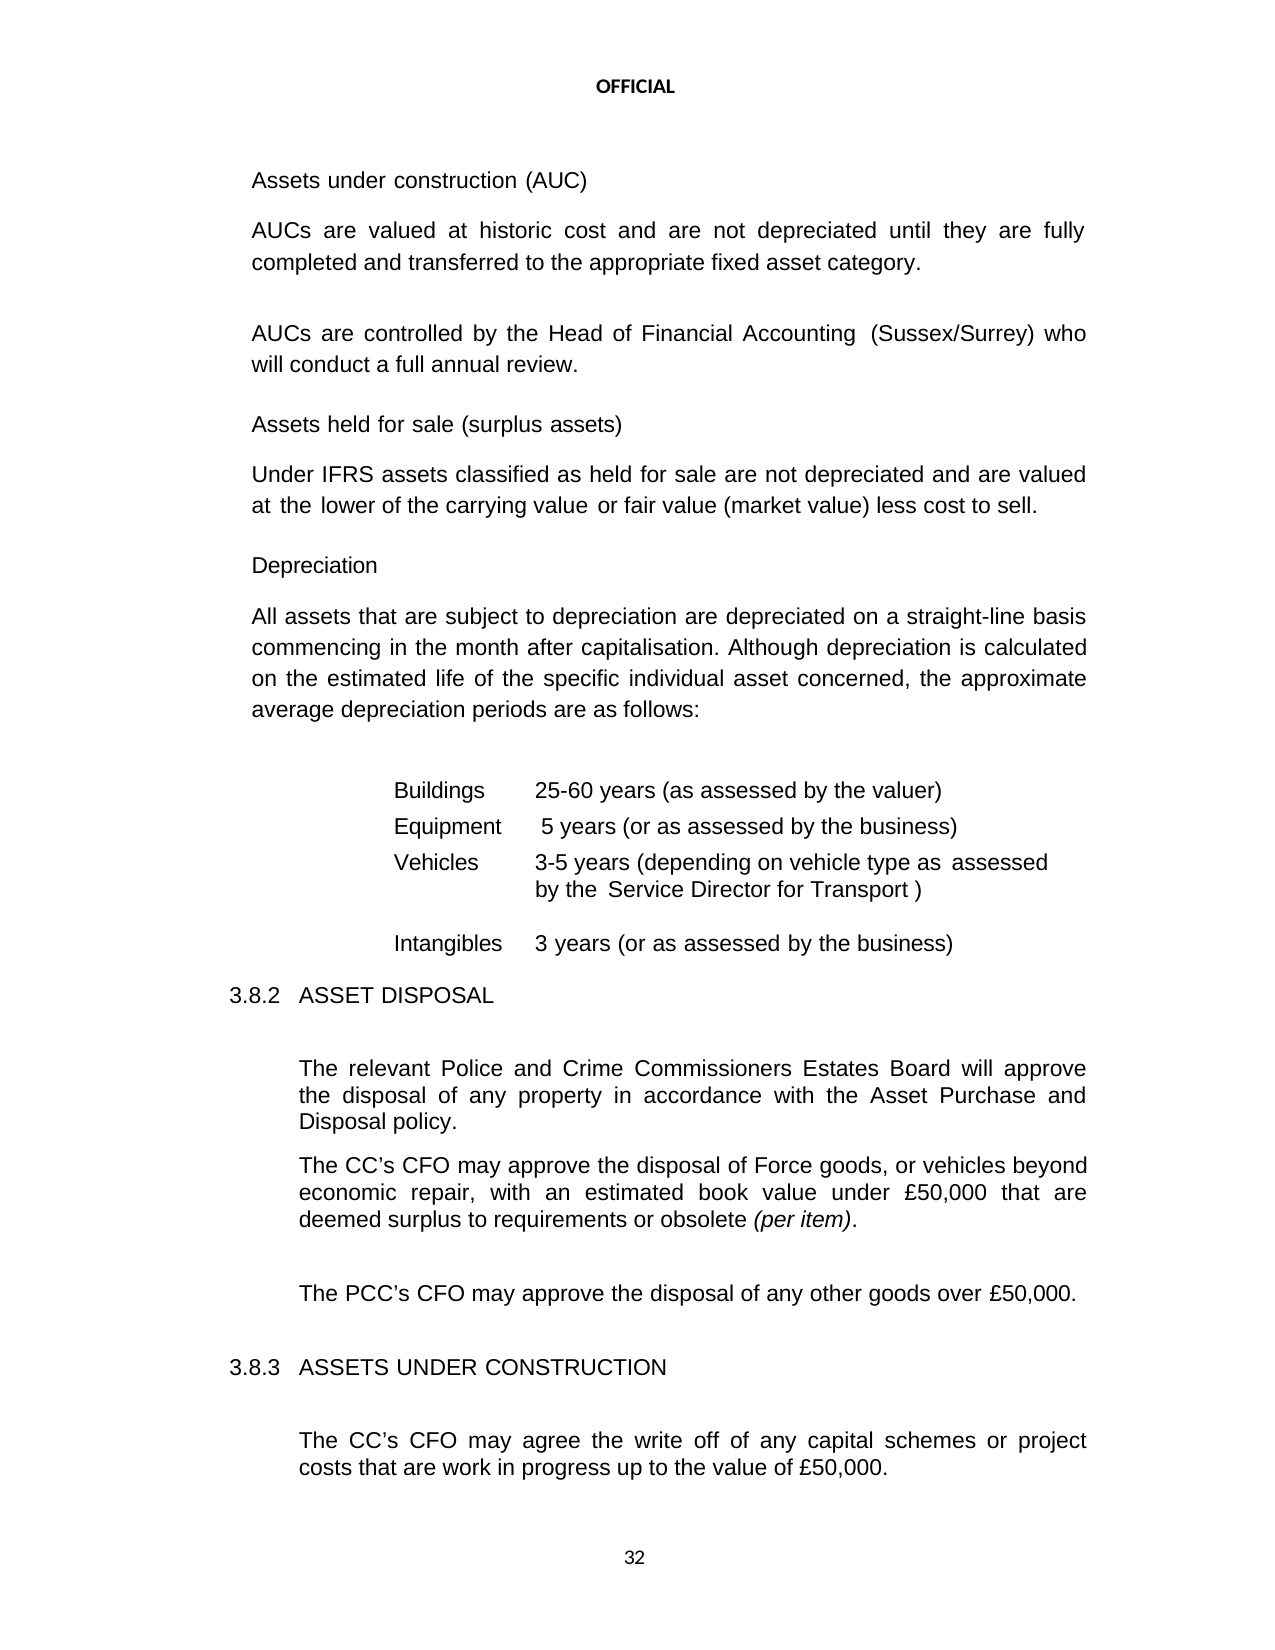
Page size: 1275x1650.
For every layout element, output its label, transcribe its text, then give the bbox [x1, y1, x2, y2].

text Vehicles 3-5 years (depending on vehicle type as assessed by the Service Director for Transport ) [393, 849, 1056, 902]
text The relevant Police and Crime Commissioners Estates Board will approve the disposal of any property in accordance with the Asset Purchase and Disposal policy. [298, 1055, 1087, 1135]
text The CC’s CFO may agree the write off of any capital schemes or project costs that are work in progress up to the value of £50,000. [298, 1427, 1087, 1480]
text Intangibles 3 years (or as assessed by the business) [394, 930, 1152, 956]
text Depreciation [251, 552, 1152, 579]
text AUCs are controlled by the Head of Financial Accounting (Sussex/Surrey) who will conduct a full annual review. [251, 320, 1086, 377]
text The PCC’s CFO may approve the disposal of any other goods over £50,000. [298, 1280, 1152, 1306]
text Under IFRS assets classified as held for sale are not depreciated and are valued at the lower of the carrying value or fair value (market value) less cost to sell. [251, 461, 1087, 519]
text AUCs are valued at historic cost and are not depreciated until they are fully completed and transferred to the appropriate fixed asset category. [251, 217, 1086, 275]
text Assets under construction (AUC) [251, 167, 1152, 193]
text Buildings 25-60 years (as assessed by the valuer) Equipment 5 years (or as assessed by the business) [394, 777, 958, 839]
subtitle ASSETS UNDER CONSTRUCTION [229, 1353, 1152, 1380]
text All assets that are subject to depreciation are depreciated on a straight-line basis commencing in the month after capitalisation. Although depreciation is calculated on the estimated life of the specific individual asset concerned, the approximate average depreciation periods are as follows: [251, 603, 1088, 722]
text The CC’s CFO may approve the disposal of Force goods, or vehicles beyond economic repair, with an estimated book value under £50,000 that are deemed surplus to requirements or obsolete (per item). [298, 1152, 1088, 1233]
subtitle ASSET DISPOSAL [229, 982, 1152, 1008]
text Assets held for sale (surplus assets) [251, 411, 1152, 437]
